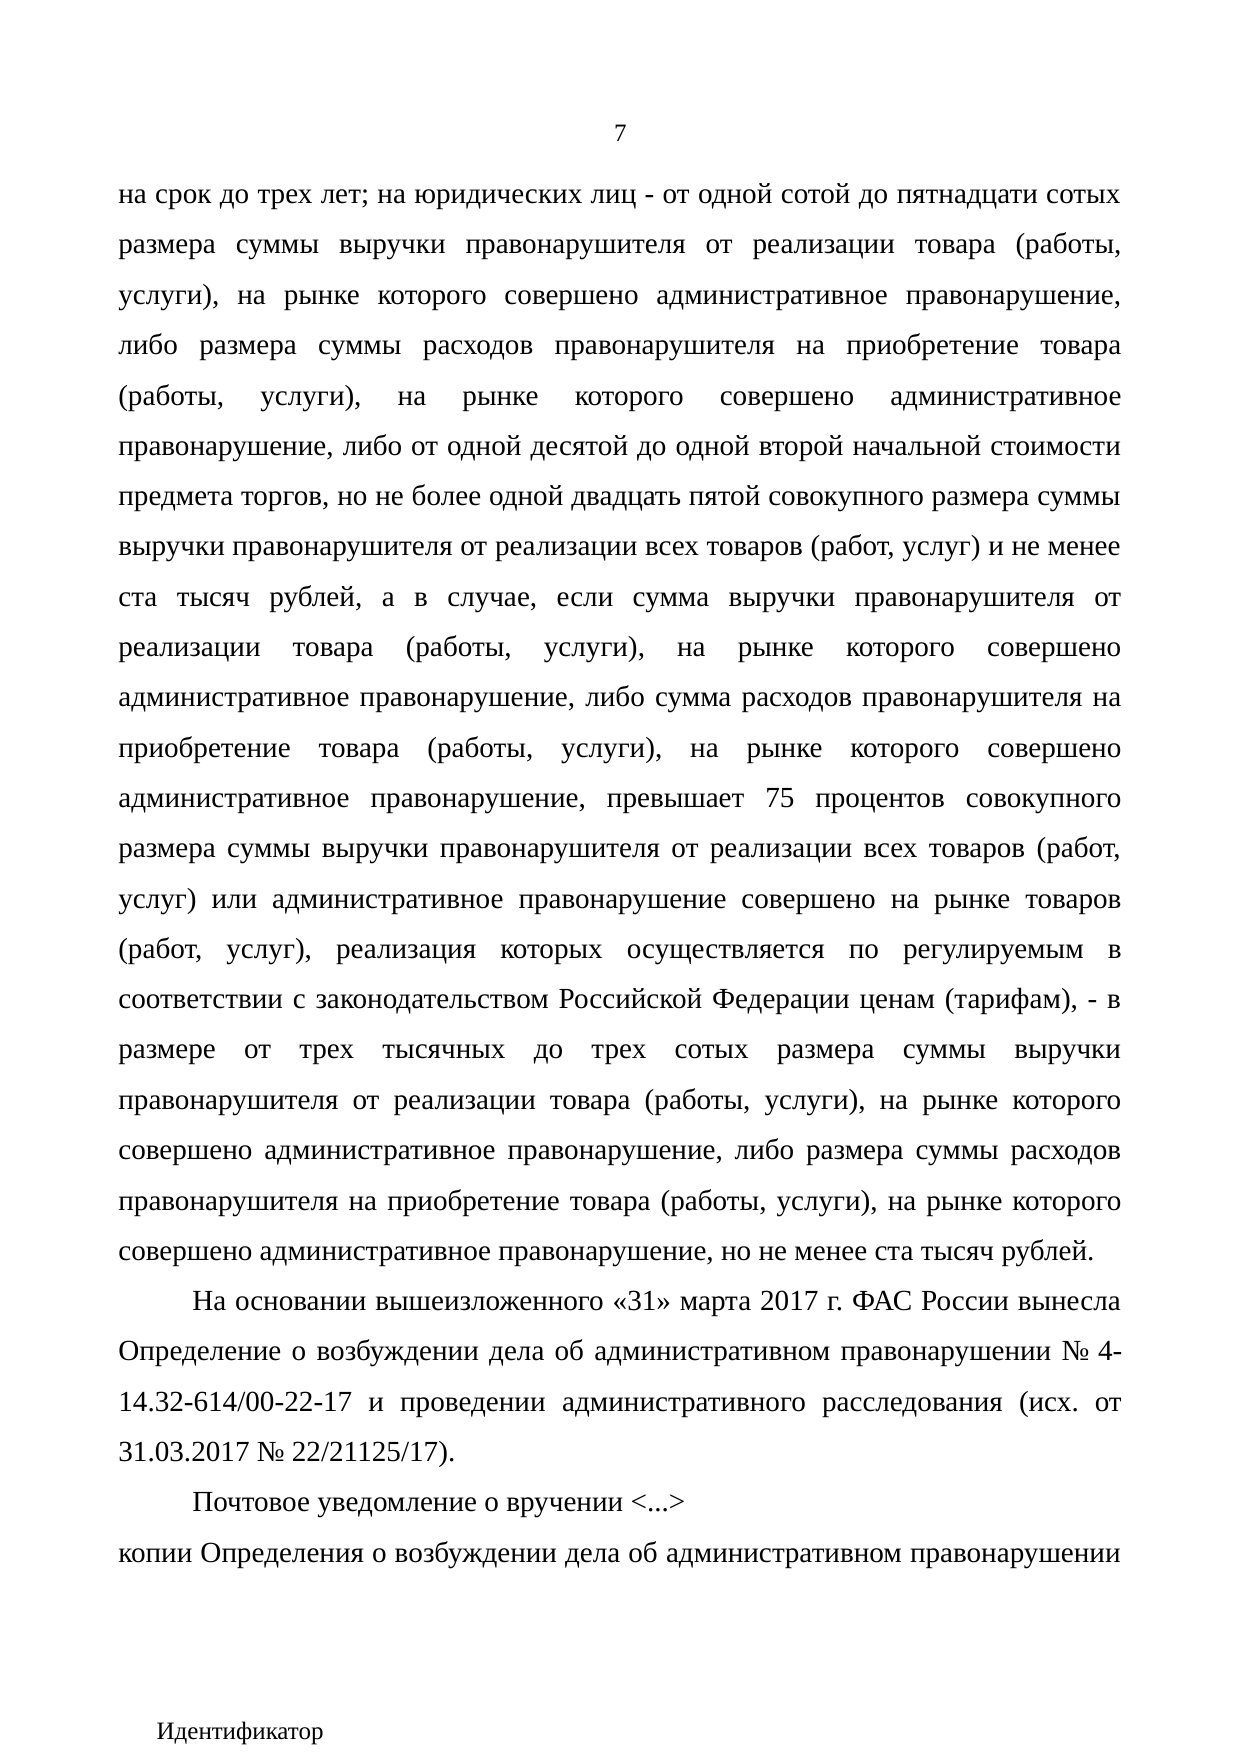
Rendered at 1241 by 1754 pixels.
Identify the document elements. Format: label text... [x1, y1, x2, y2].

text На основании вышеизложенного «31» марта 2017 г. ФАС России вынесла Определение о возбуждении дела об административном правонарушении № 4-14.32-614/00-22-17 и проведении административного расследования (исх. от 31.03.2017 № 22/21125/17). [118, 1283, 1122, 1468]
text копии Определения о возбуждении дела об административном правонарушении [118, 1535, 1122, 1568]
text Почтовое уведомление о вручении <...> [118, 1484, 1122, 1518]
text на срок до трех лет; на юридических лиц - от одной сотой до пятнадцати сотых размера суммы выручки правонарушителя от реализации товара (работы, услуги), на рынке которого совершено административное правонарушение, либо размера суммы расходов правонарушителя на приобретение товара (работы, услуги), на рынке которого совершено административное правонарушение, либо от одной десятой до одной второй начальной стоимости предмета торгов, но не более одной двадцать пятой совокупного размера суммы выручки правонарушителя от реализации всех товаров (работ, услуг) и не менее ста тысяч рублей, а в случае, если сумма выручки правонарушителя от реализации товара (работы, услуги), на рынке которого совершено административное правонарушение, либо сумма расходов правонарушителя на приобретение товара (работы, услуги), на рынке которого совершено административное правонарушение, превышает 75 процентов совокупного размера суммы выручки правонарушителя от реализации всех товаров (работ, услуг) или административное правонарушение совершено на рынке товаров (работ, услуг), реализация которых осуществляется по регулируемым в соответствии с законодательством Российской Федерации ценам (тарифам), - в размере от трех тысячных до трех сотых размера суммы выручки правонарушителя от реализации товара (работы, услуги), на рынке которого совершено административное правонарушение, либо размера суммы расходов правонарушителя на приобретение товара (работы, услуги), на рынке которого совершено административное правонарушение, но не менее ста тысяч рублей. [118, 176, 1122, 1266]
